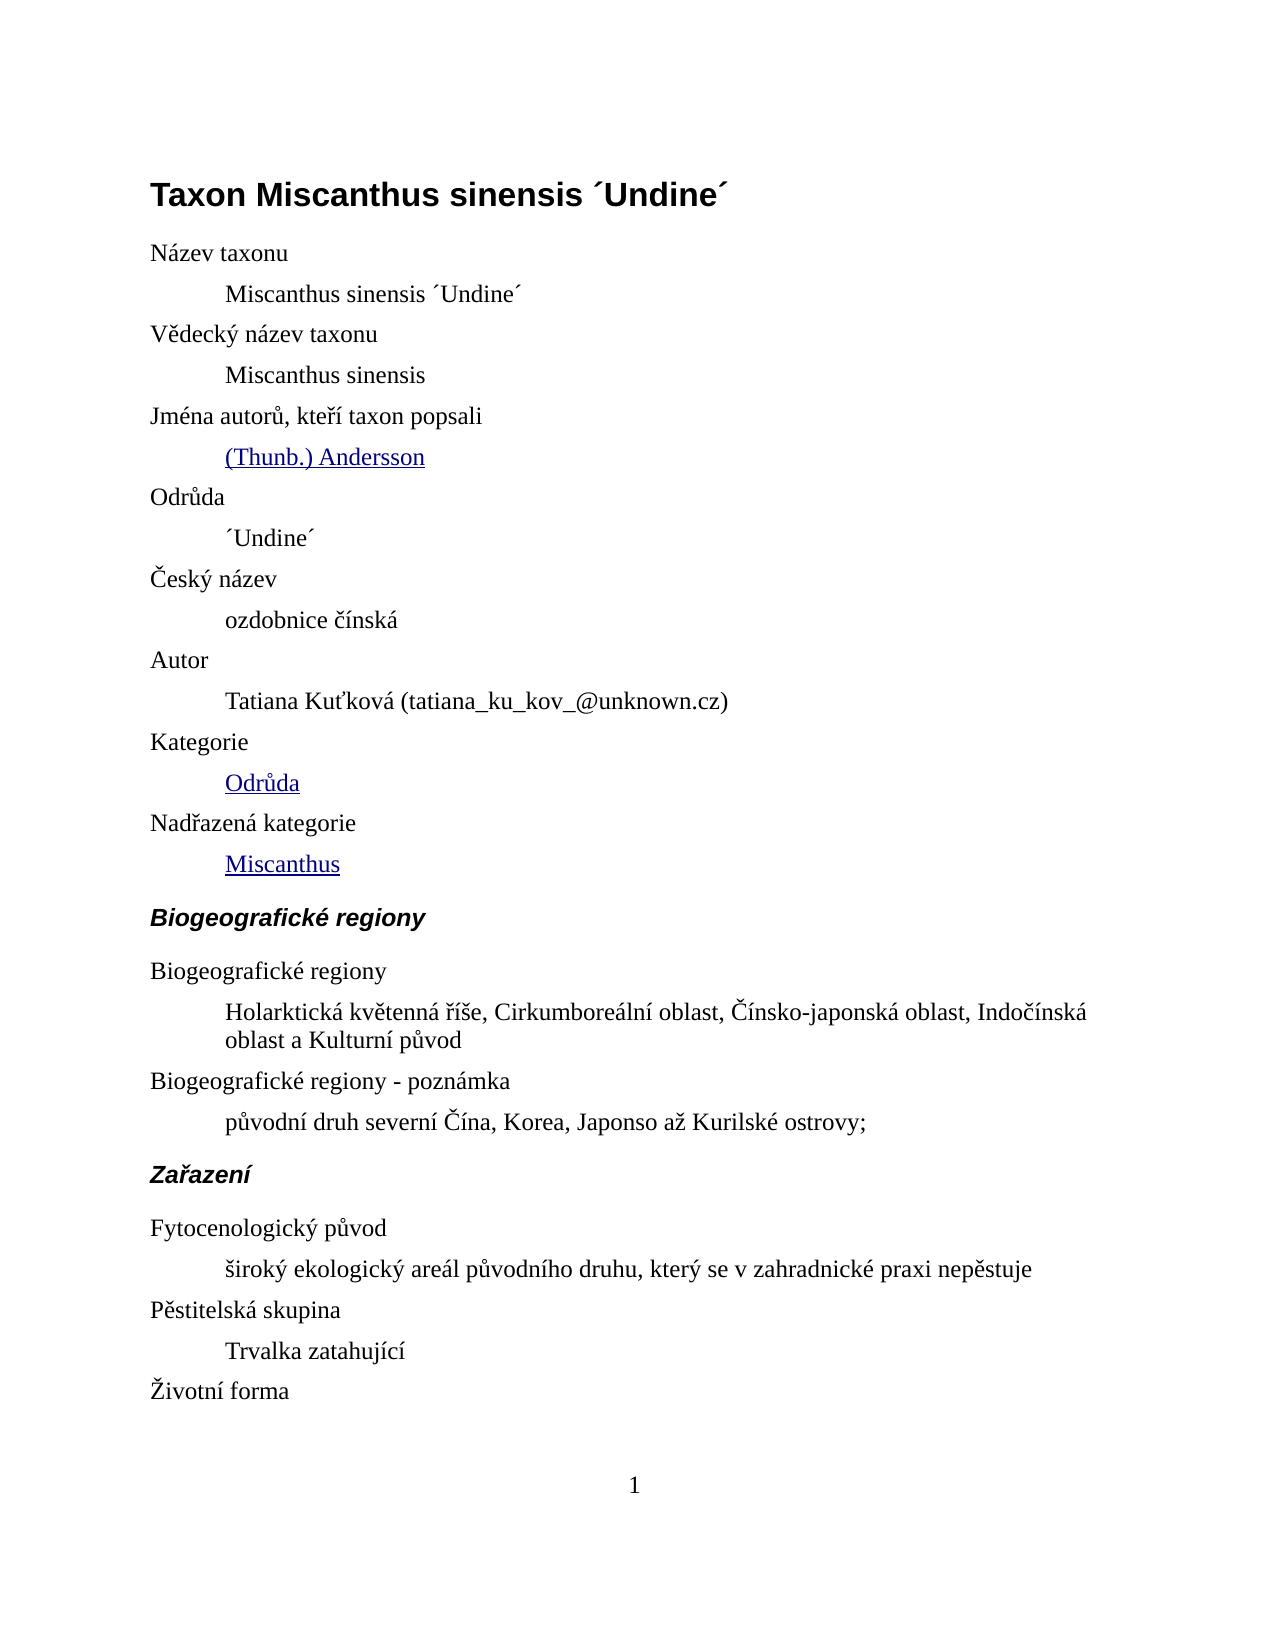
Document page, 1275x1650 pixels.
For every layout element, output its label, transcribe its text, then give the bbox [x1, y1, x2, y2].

text Miscanthus [225, 849, 1125, 878]
text Pěstitelská skupina [150, 1295, 1125, 1324]
text Trvalka zatahující [225, 1336, 1125, 1364]
subtitle Taxon Miscanthus sinensis ´Undine´ [150, 175, 1125, 214]
text Odrůda [225, 768, 1125, 796]
text Holarktická květenná říše, Cirkumboreální oblast, Čínsko-japonská oblast, Indočínská oblast a Kulturní původ [225, 997, 1125, 1054]
subtitle Zařazení [150, 1161, 1125, 1189]
text Odrůda [150, 482, 1125, 511]
text Miscanthus sinensis [225, 360, 1125, 389]
text původní druh severní Čína, Korea, Japonso až Kurilské ostrovy; [225, 1107, 1125, 1136]
text Biogeografické regiony [150, 956, 1125, 984]
text Český název [150, 564, 1125, 593]
text (Thunb.) Andersson [225, 442, 1125, 471]
text Biogeografické regiony - poznámka [150, 1066, 1125, 1095]
subtitle Biogeografické regiony [150, 903, 1125, 931]
text široký ekologický areál původního druhu, který se v zahradnické praxi nepěstuje [225, 1254, 1125, 1283]
text Životní forma [150, 1376, 1125, 1405]
text Vědecký název taxonu [150, 319, 1125, 348]
text Fytocenologický původ [150, 1213, 1125, 1242]
text Miscanthus sinensis ´Undine´ [225, 279, 1125, 308]
text Kategorie [150, 727, 1125, 756]
text ozdobnice čínská [225, 605, 1125, 633]
text Jména autorů, kteří taxon popsali [150, 401, 1125, 430]
text Název taxonu [150, 238, 1125, 267]
text ´Undine´ [225, 523, 1125, 552]
text Nadřazená kategorie [150, 808, 1125, 837]
text Autor [150, 645, 1125, 674]
text Tatiana Kuťková (tatiana_ku_kov_@unknown.cz) [225, 686, 1125, 715]
